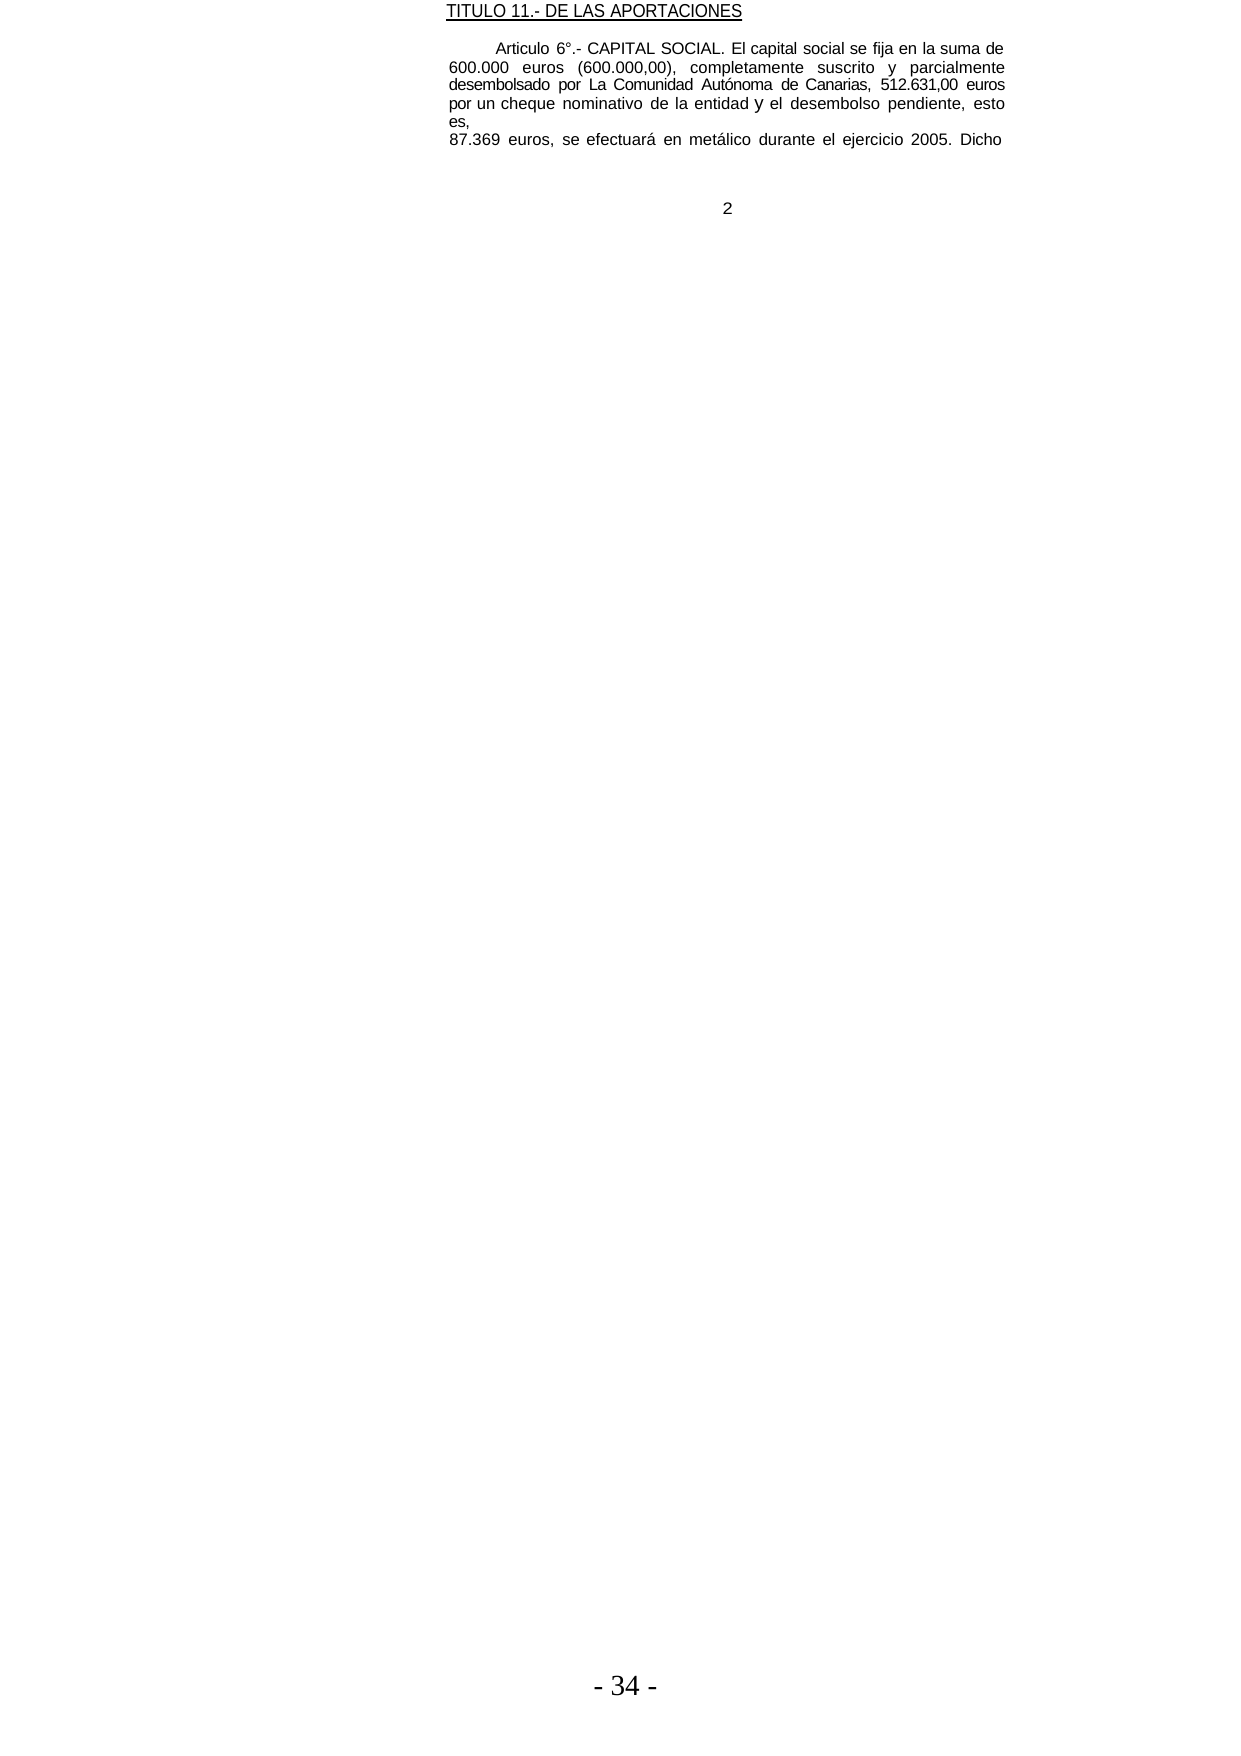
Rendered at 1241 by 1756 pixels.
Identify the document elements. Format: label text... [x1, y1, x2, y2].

text TITULO 11.- DE LAS APORTACIONES [85, 0, 1103, 22]
text 600.000 euros (600.000,00), completamente suscrito y parcialmente desembolsado por La Comunidad Autónoma de Canarias, 512.631,00 euros por un cheque nominativo de la entidad y el desembolso pendiente, esto es, [449, 59, 1006, 131]
text Articulo 6°.- CAPITAL SOCIAL. El capital social se fija en la suma de [495, 39, 1145, 58]
text 87.369 euros, se efectuará en metálico durante el ejercicio 2005. Dicho [449, 131, 1145, 149]
text 2 [311, 199, 1145, 218]
